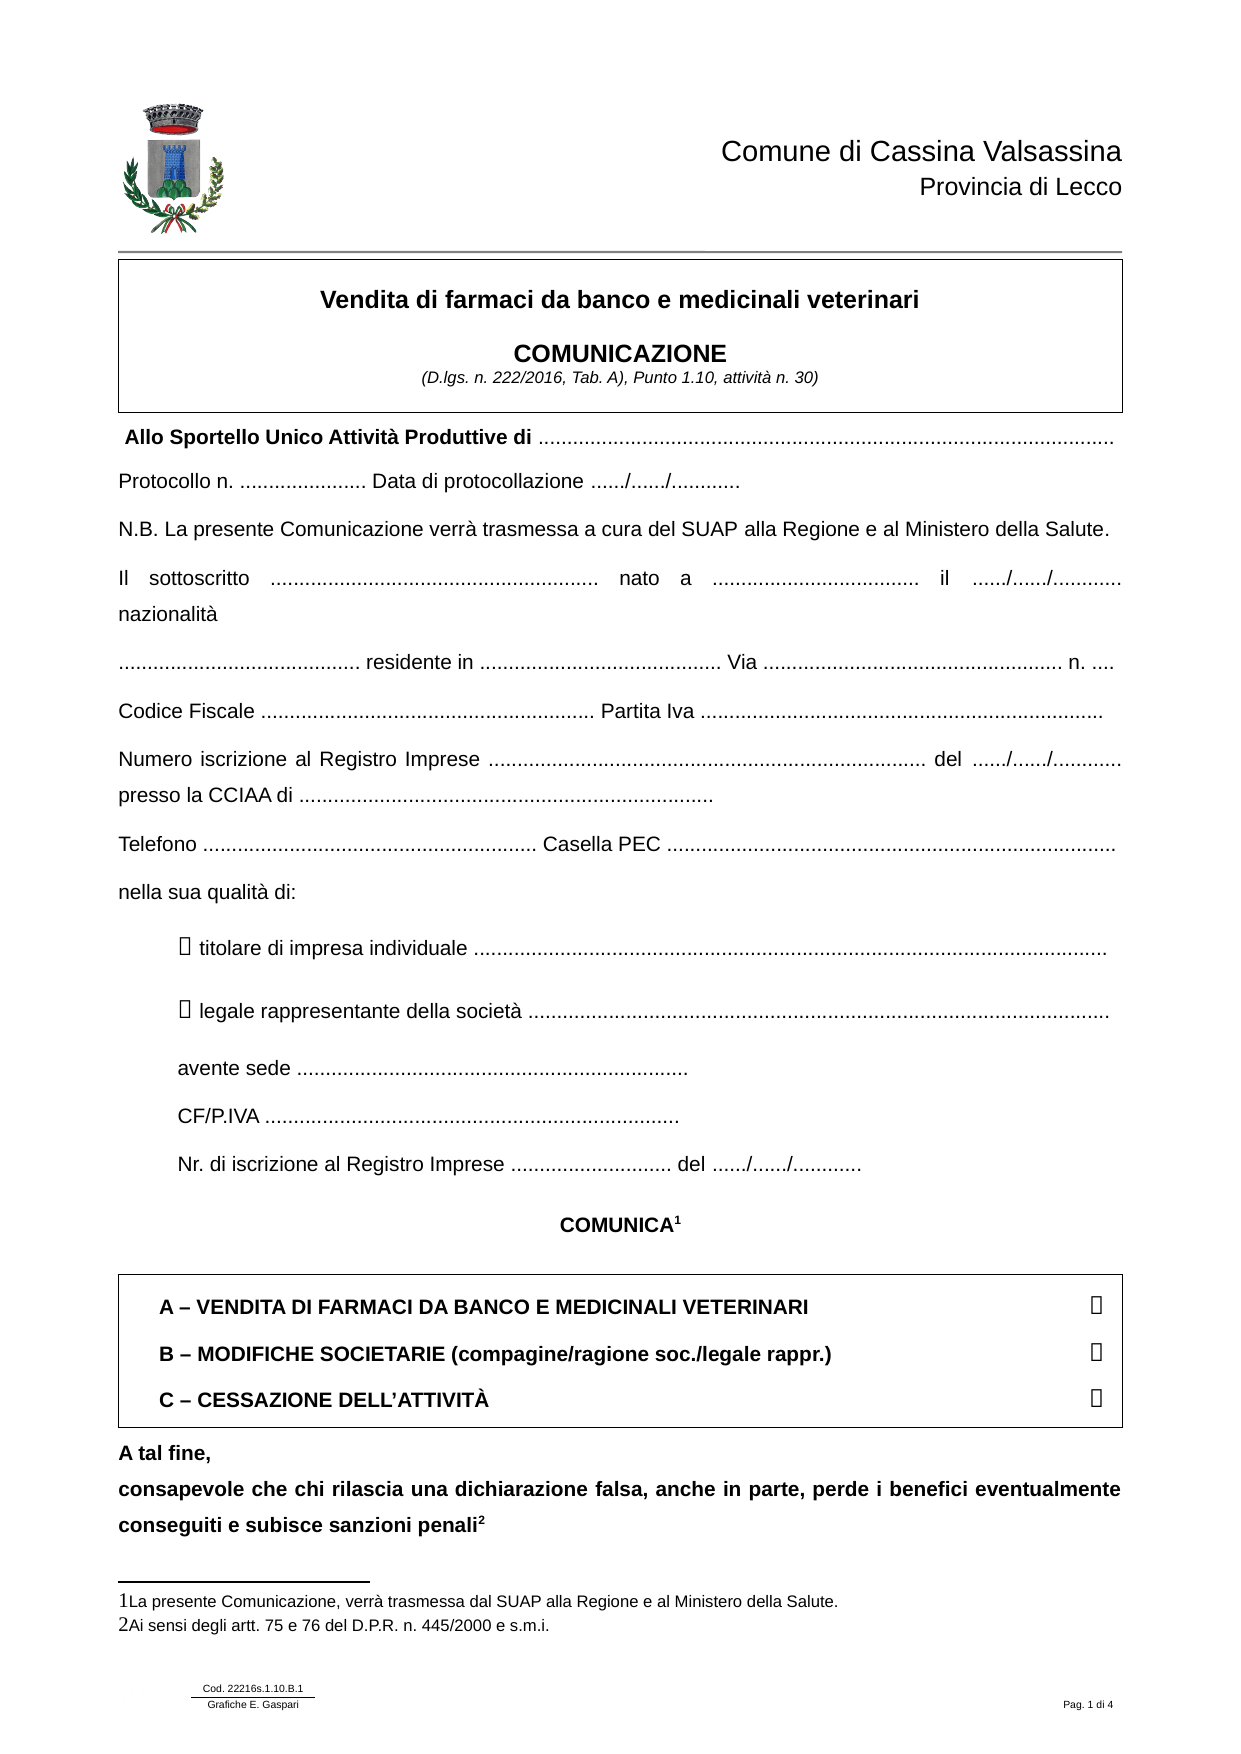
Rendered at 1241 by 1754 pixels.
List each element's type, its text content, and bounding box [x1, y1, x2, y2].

table_header A – VENDITA DI FARMACI DA BANCO E MEDICINALI VETERINARI  B – MODIFICHE SOCIETARIE (compagine/ragione soc./legale rappr.)  C – CESSAZIONE DELL’ATTIVITÀ  [119, 1275, 1122, 1427]
table_header Vendita di farmaci da banco e medicinali veterinari COMUNICAZIONE (D.lgs. n. 222/2016, Tab. A), Punto 1.10, attività n. 30) [119, 260, 1122, 412]
text Nr. di iscrizione al Registro Imprese ............................ del ....../....../............ [177, 1152, 1122, 1176]
text Protocollo n. ...................... Data di protocollazione ....../....../............ [118, 469, 1122, 493]
text COMUNICA [118, 1213, 1122, 1237]
text consapevole che chi rilascia una dichiarazione falsa, anche in parte, perde i benefici eventualmente conseguiti e subisce sanzioni penali [118, 1477, 1122, 1537]
text Codice Fiscale .......................................................... Partita Iva ...................................................................... [118, 698, 1122, 722]
text Allo Sportello Unico Attività Produttive di .................................................................................................... [118, 425, 1122, 449]
text Il sottoscritto ......................................................... nato a .................................... il ....../....../............ nazionalità [118, 566, 1122, 626]
text .......................................... residente in .......................................... Via .................................................... n. .... [118, 650, 1122, 674]
text avente sede .................................................................... [177, 1055, 1122, 1079]
text La presente Comunicazione, verrà trasmessa dal SUAP alla Regione e al Ministero della Salute. [118, 1588, 1122, 1612]
text Numero iscrizione al Registro Imprese ............................................................................ del ....../....../............ presso la CCIAA di ........................................................................ [118, 747, 1122, 807]
text CF/P.IVA ........................................................................ [177, 1104, 1122, 1128]
text Telefono .......................................................... Casella PEC .............................................................................. [118, 831, 1122, 855]
text  titolare di impresa individuale .............................................................................................................. [177, 928, 1122, 962]
text A tal fine, [118, 1441, 1122, 1465]
text Comune di Cassina Valsassina [224, 134, 1122, 167]
text nella sua qualità di: [118, 880, 1122, 904]
text N.B. La presente Comunicazione verrà trasmessa a cura del SUAP alla Regione e al Ministero della Salute. [118, 517, 1122, 541]
text Provincia di Lecco [224, 172, 1122, 201]
text  legale rappresentante della società ..................................................................................................... [177, 992, 1122, 1026]
picture [122, 103, 224, 234]
text Ai sensi degli artt. 75 e 76 del D.P.R. n. 445/2000 e s.m.i. [118, 1612, 1122, 1636]
